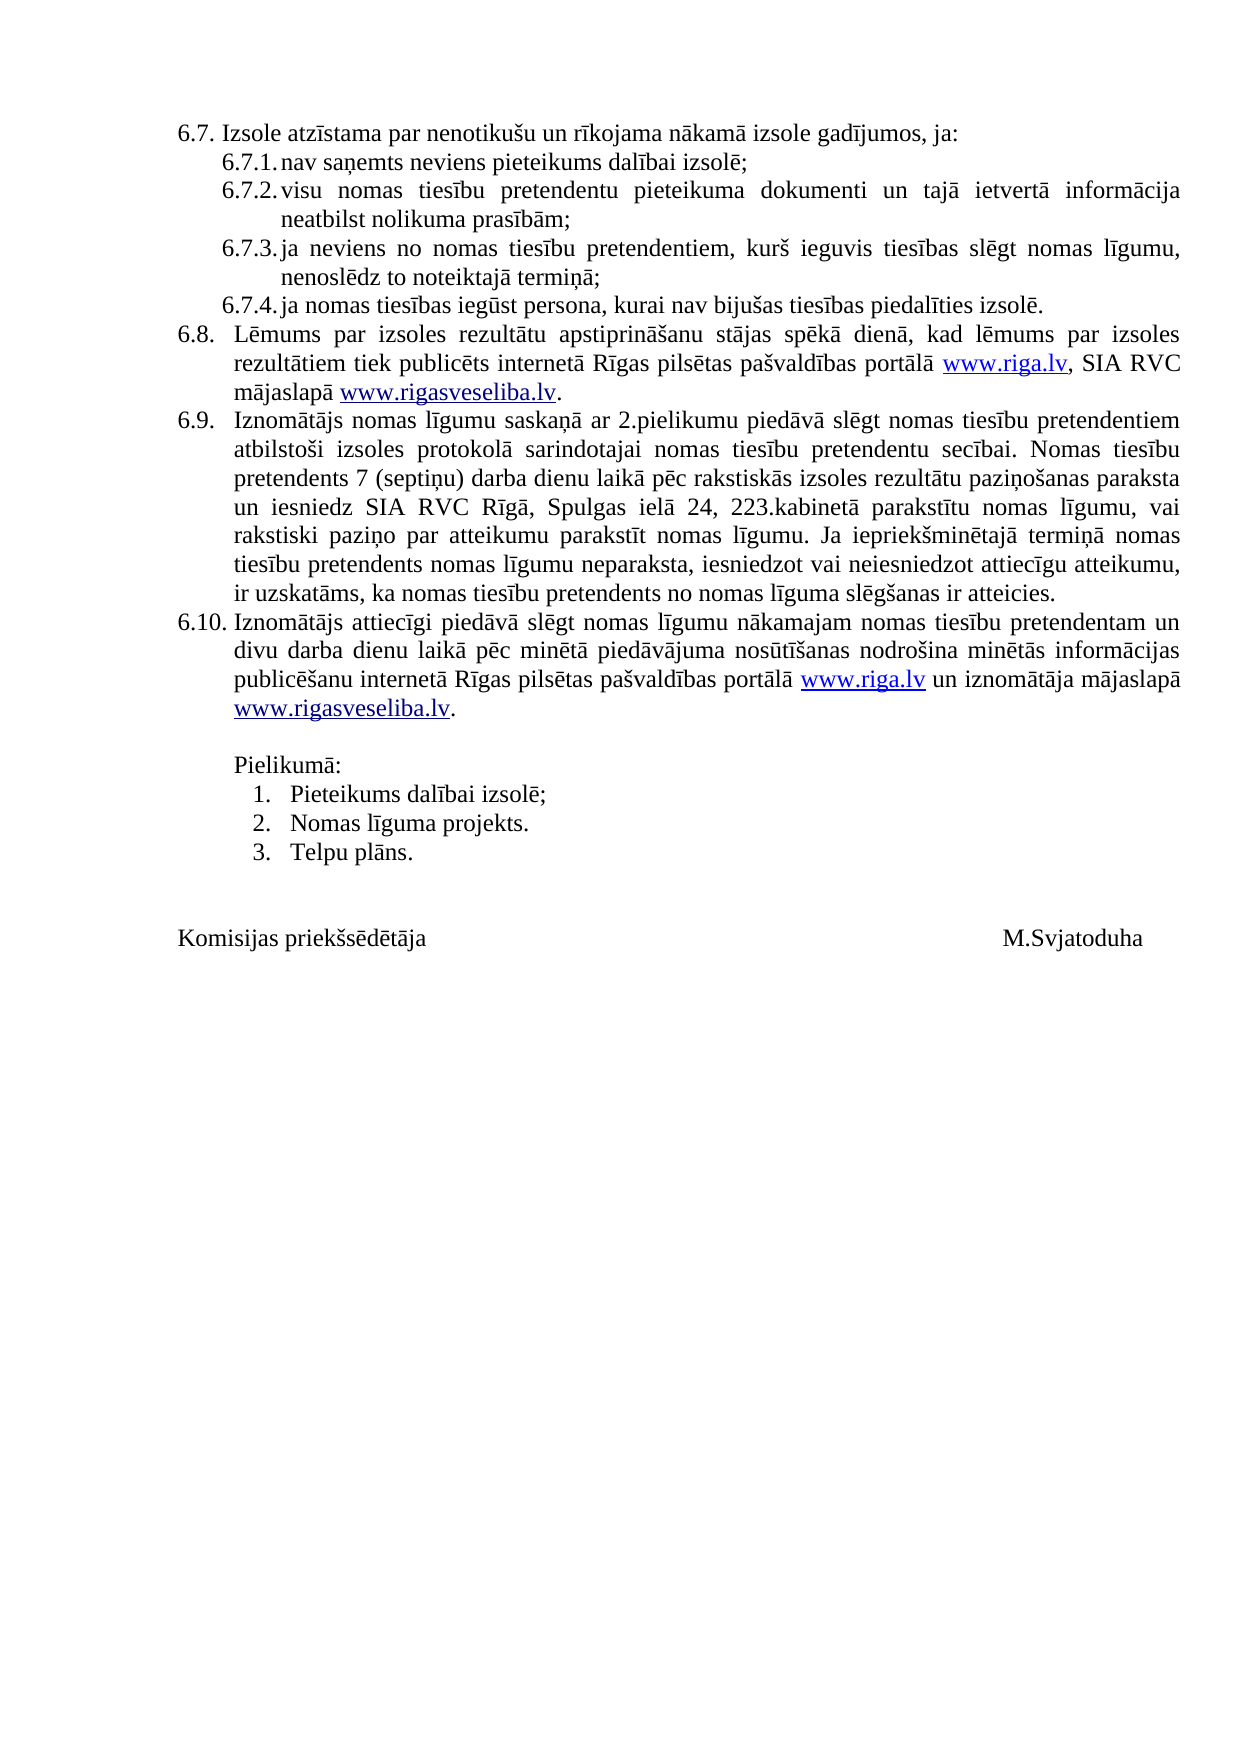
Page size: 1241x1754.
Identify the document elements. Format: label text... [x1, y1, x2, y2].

list ja neviens no nomas tiesību pretendentiem, kurš ieguvis tiesības slēgt nomas līgumu, nenoslēdz to noteiktajā termiņā; [222, 233, 1181, 291]
list Telpu plāns. [252, 837, 1181, 866]
list Iznomātājs attiecīgi piedāvā slēgt nomas līgumu nākamajam nomas tiesību pretendentam un divu darba dienu laikā pēc minētā piedāvājuma nosūtīšanas nodrošina minētās informācijas publicēšanu internetā Rīgas pilsētas pašvaldības portālā www.riga.lv un iznomātāja mājaslapā www.rigasveseliba.lv. [177, 607, 1181, 722]
list Iznomātājs nomas līgumu saskaņā ar 2.pielikumu piedāvā slēgt nomas tiesību pretendentiem atbilstoši izsoles protokolā sarindotajai nomas tiesību pretendentu secībai. Nomas tiesību pretendents 7 (septiņu) darba dienu laikā pēc rakstiskās izsoles rezultātu paziņošanas paraksta un iesniedz SIA RVC Rīgā, Spulgas ielā 24, 223.kabinetā parakstītu nomas līgumu, vai rakstiski paziņo par atteikumu parakstīt nomas līgumu. Ja iepriekšminētajā termiņā nomas tiesību pretendents nomas līgumu neparaksta, iesniedzot vai neiesniedzot attiecīgu atteikumu, ir uzskatāms, ka nomas tiesību pretendents no nomas līguma slēgšanas ir atteicies. [177, 406, 1181, 607]
list Izsole atzīstama par nenotikušu un rīkojama nākamā izsole gadījumos, ja: [177, 118, 1181, 147]
list Nomas līguma projekts. [252, 808, 1181, 837]
list Pieteikums dalībai izsolē; [252, 779, 1181, 808]
list ja nomas tiesības iegūst persona, kurai nav bijušas tiesības piedalīties izsolē. [222, 291, 1181, 319]
list nav saņemts neviens pieteikums dalībai izsolē; [222, 147, 1181, 176]
text Komisijas priekšsēdētāja M.Svjatoduha [177, 923, 1181, 952]
list visu nomas tiesību pretendentu pieteikuma dokumenti un tajā ietvertā informācija neatbilst nolikuma prasībām; [222, 176, 1181, 233]
list Lēmums par izsoles rezultātu apstiprināšanu stājas spēkā dienā, kad lēmums par izsoles rezultātiem tiek publicēts internetā Rīgas pilsētas pašvaldības portālā www.riga.lv, SIA RVC mājaslapā www.rigasveseliba.lv. [177, 319, 1181, 406]
text Pielikumā: [233, 751, 1181, 779]
